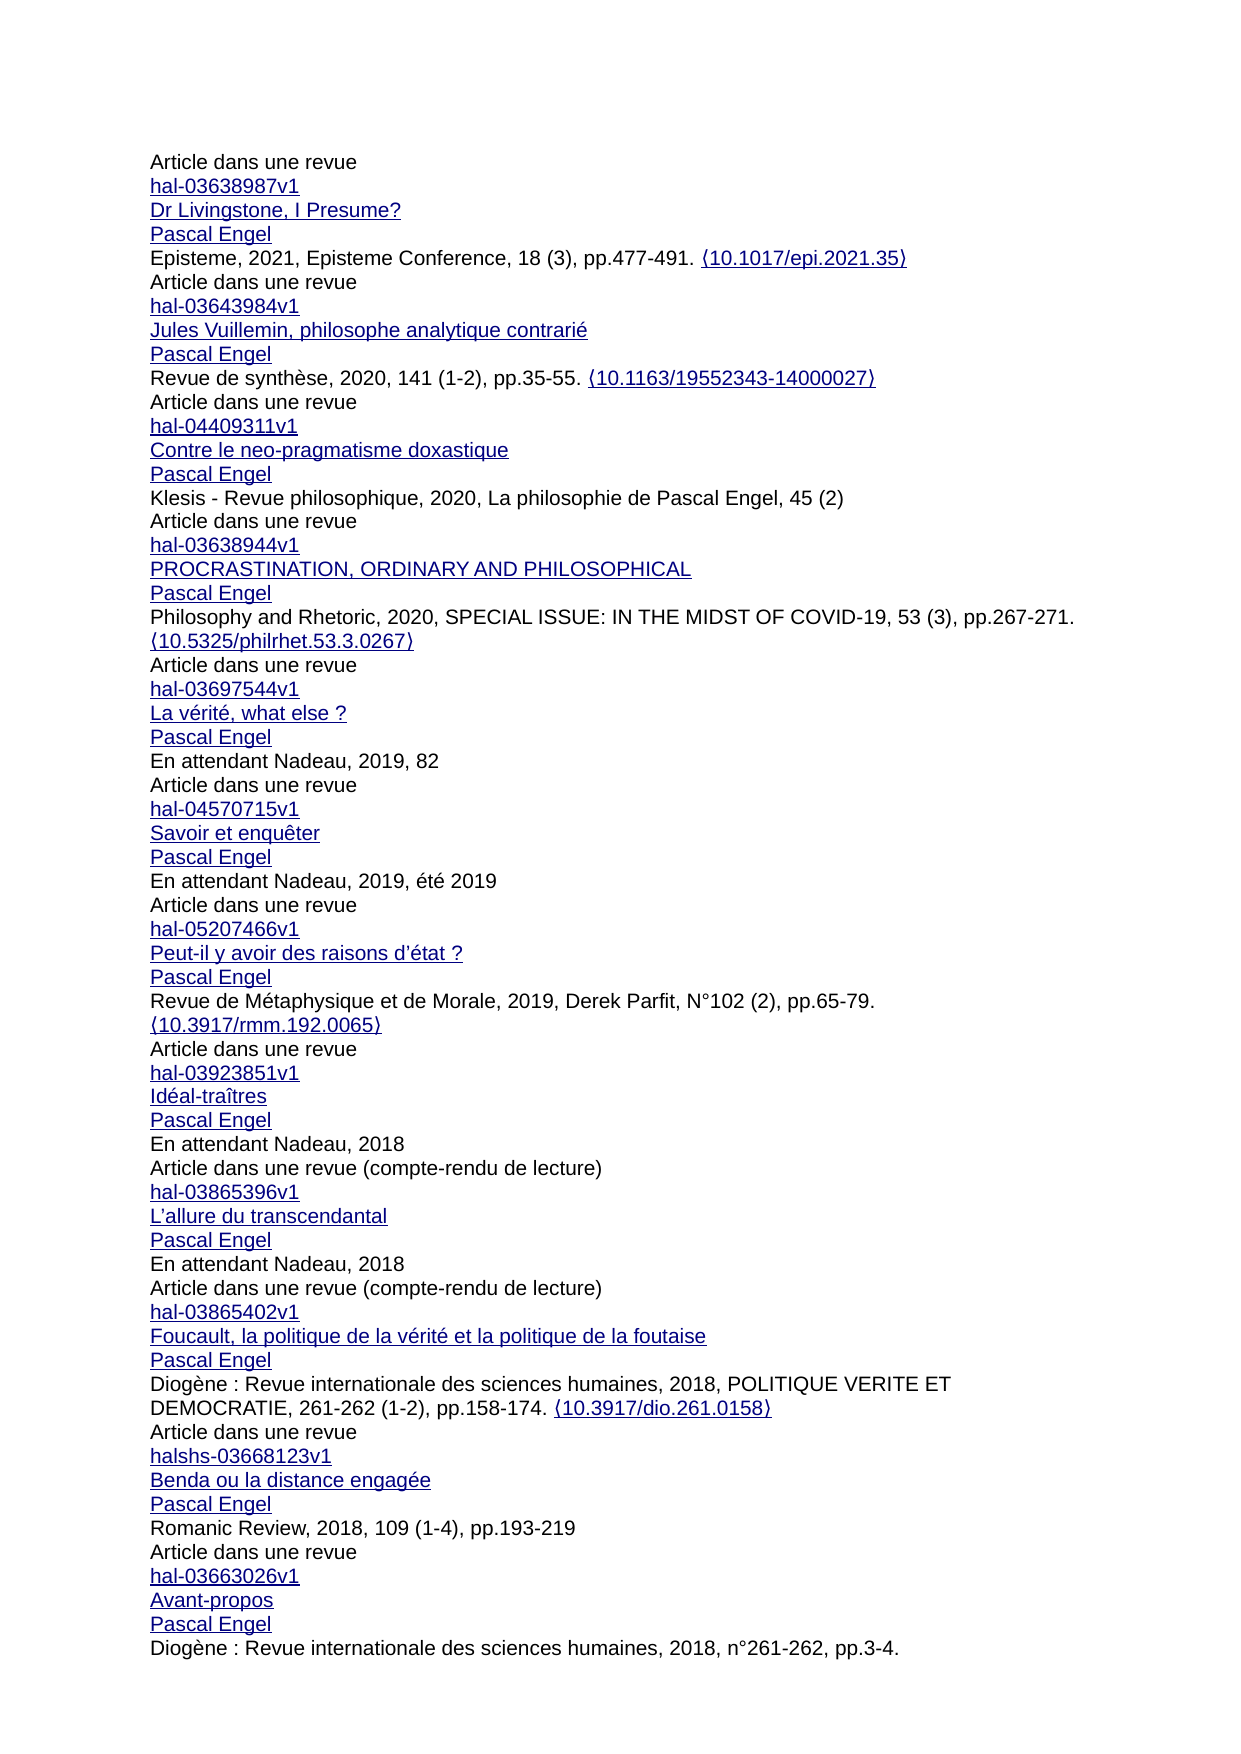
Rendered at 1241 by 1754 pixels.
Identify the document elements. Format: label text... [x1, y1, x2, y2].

table_cell La vérité, what else ? Pascal Engel En attendant Nadeau, 2019, 82 Article dans une revue hal-04570715v1 [150, 701, 1090, 821]
table_cell Savoir et enquêter Pascal Engel En attendant Nadeau, 2019, été 2019 Article dans une revue hal-05207466v1 [150, 821, 1090, 941]
table_cell Idéal-traîtres Pascal Engel En attendant Nadeau, 2018 Article dans une revue (compte-rendu de lecture) hal-03865396v1 [150, 1084, 1090, 1204]
table_cell Article dans une revue hal-03638987v1 [150, 150, 1090, 198]
table_cell L’allure du transcendantal Pascal Engel En attendant Nadeau, 2018 Article dans une revue (compte-rendu de lecture) hal-03865402v1 [150, 1204, 1090, 1324]
table_cell Contre le neo-pragmatisme doxastique Pascal Engel Klesis - Revue philosophique, 2020, La philosophie de Pascal Engel, 45 (2) Article dans une revue hal-03638944v1 [150, 438, 1090, 557]
table_cell Jules Vuillemin, philosophe analytique contrarié Pascal Engel Revue de synthèse, 2020, 141 (1-2), pp.35-55. ⟨10.1163/19552343-14000027⟩ Article dans une revue hal-04409311v1 [150, 318, 1090, 437]
table_cell Benda ou la distance engagée Pascal Engel Romanic Review, 2018, 109 (1-4), pp.193-219 Article dans une revue hal-03663026v1 [150, 1468, 1090, 1587]
table_cell Peut-il y avoir des raisons d’état ? Pascal Engel Revue de Métaphysique et de Morale, 2019, Derek Parfit, N°102 (2), pp.65-79. ⟨10.3917/rmm.192.0065⟩ Article dans une revue hal-03923851v1 [150, 941, 1090, 1084]
table_cell Foucault, la politique de la vérité et la politique de la foutaise Pascal Engel Diogène : Revue internationale des sciences humaines, 2018, POLITIQUE VERITE ET DEMOCRATIE, 261-262 (1-2), pp.158-174. ⟨10.3917/dio.261.0158⟩ Article dans une revue halshs-03668123v1 [150, 1324, 1090, 1468]
table_cell Avant-propos Pascal Engel Diogène : Revue internationale des sciences humaines, 2018, n°261-262, pp.3-4. [150, 1588, 1090, 1659]
table_cell Dr Livingstone, I Presume? Pascal Engel Episteme, 2021, Episteme Conference, 18 (3), pp.477-491. ⟨10.1017/epi.2021.35⟩ Article dans une revue hal-03643984v1 [150, 198, 1090, 318]
table_cell PROCRASTINATION, ORDINARY AND PHILOSOPHICAL Pascal Engel Philosophy and Rhetoric, 2020, SPECIAL ISSUE: IN THE MIDST OF COVID-19, 53 (3), pp.267-271. ⟨10.5325/philrhet.53.3.0267⟩ Article dans une revue hal-03697544v1 [150, 557, 1090, 701]
